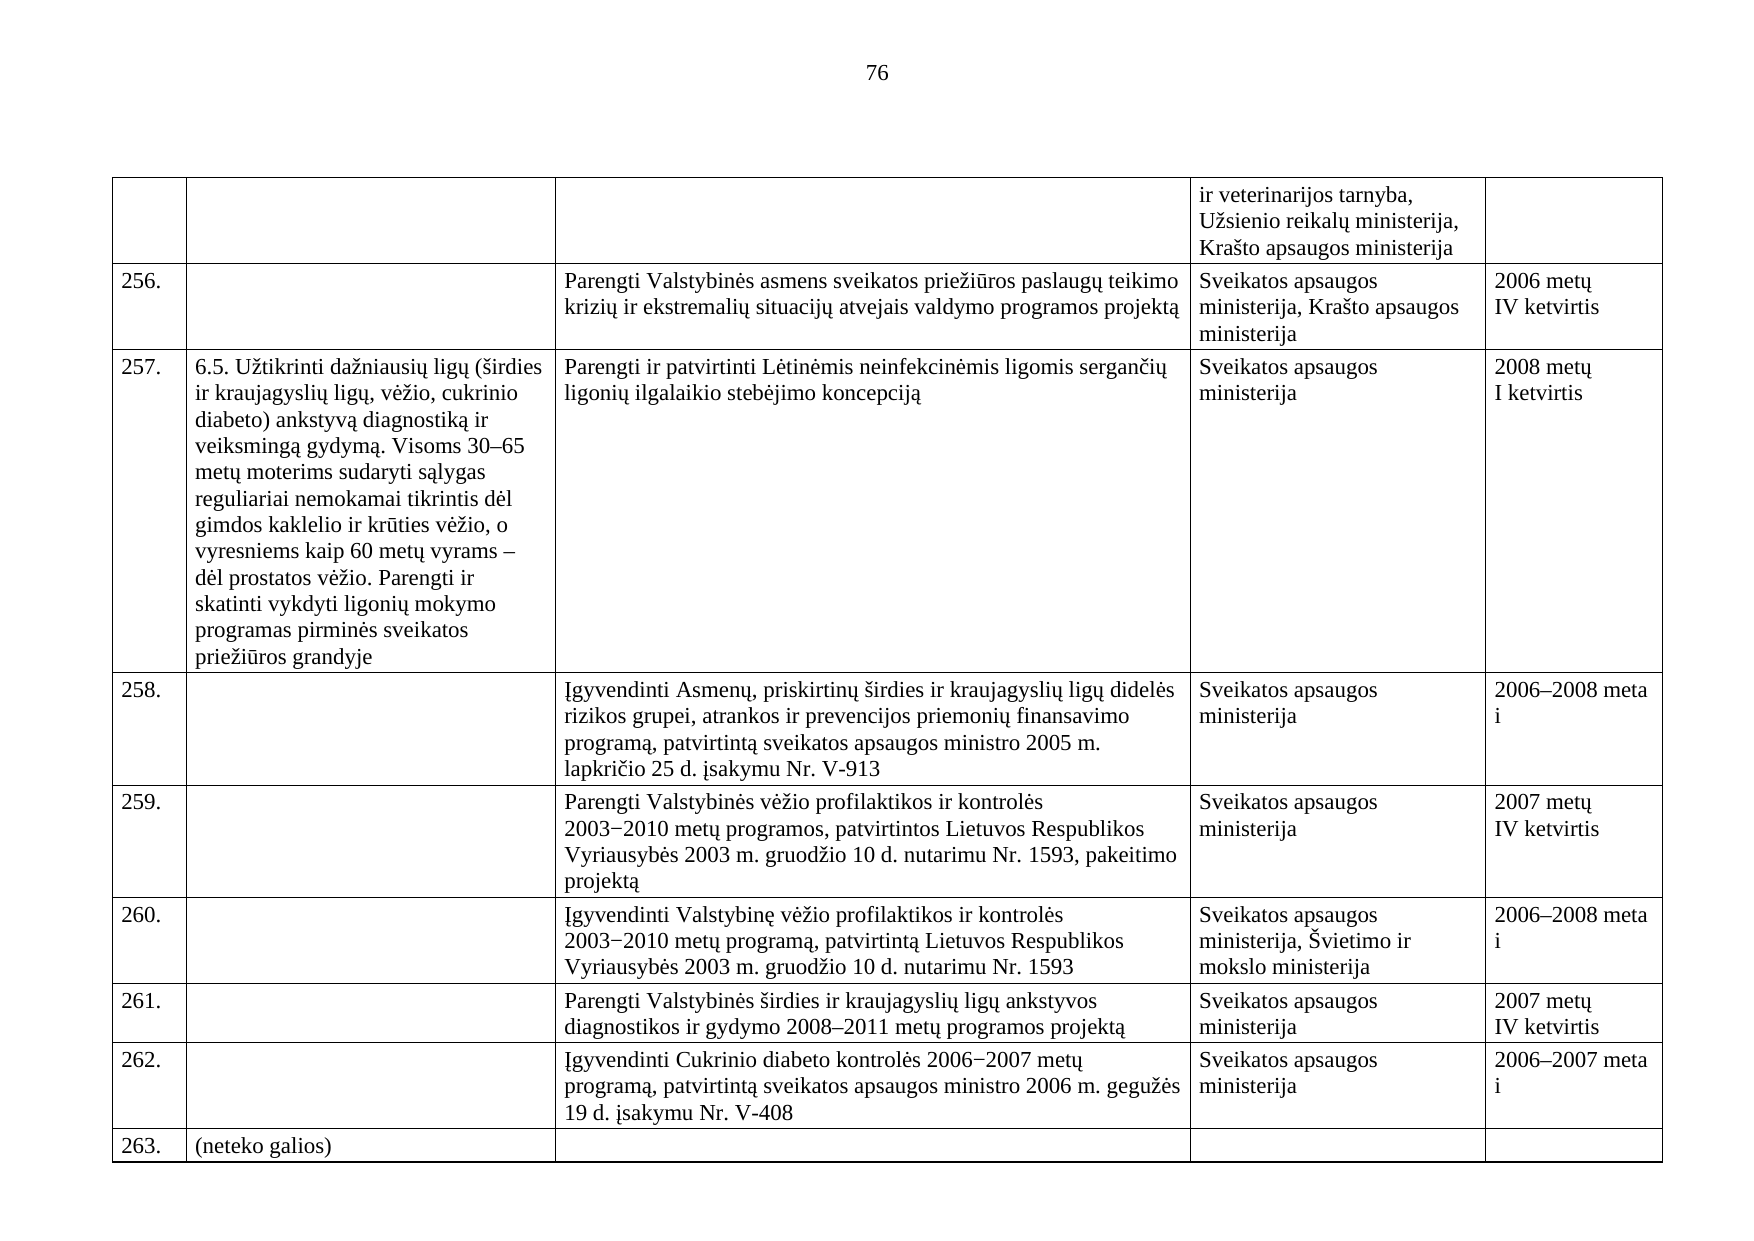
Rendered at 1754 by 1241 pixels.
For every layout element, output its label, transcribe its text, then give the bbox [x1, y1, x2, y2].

table_cell [187, 178, 555, 263]
table_cell Sveikatos apsaugos ministerija, Švietimo ir mokslo ministerija [1191, 898, 1485, 983]
table_cell [187, 673, 555, 784]
table_cell Įgyvendinti Asmenų, priskirtinų širdies ir kraujagyslių ligų didelės rizikos grupei, atrankos ir prevencijos priemonių finansavimo programą, patvirtintą sveikatos apsaugos ministro 2005 m. lapkričio 25 d. įsakymu Nr. V-913 [556, 673, 1190, 784]
table_cell Sveikatos apsaugos ministerija [1191, 350, 1485, 672]
table_cell 2006–2008 metai [1486, 673, 1662, 784]
table_cell [187, 898, 555, 983]
table_cell Sveikatos apsaugos ministerija [1191, 984, 1485, 1042]
table_cell 6.5. Užtikrinti dažniausių ligų (širdies ir kraujagyslių ligų, vėžio, cukrinio diabeto) ankstyvą diagnostiką ir veiksmingą gydymą. Visoms 30–65 metų moterims sudaryti sąlygas reguliariai nemokamai tikrintis dėl gimdos kaklelio ir krūties vėžio, o vyresniems kaip 60 metų vyrams – dėl prostatos vėžio. Parengti ir skatinti vykdyti ligonių mokymo programas pirminės sveikatos priežiūros grandyje [187, 350, 555, 672]
table_cell Sveikatos apsaugos ministerija [1191, 1043, 1485, 1128]
table_cell [187, 1043, 555, 1128]
table_cell 258. [113, 673, 186, 784]
table_cell [556, 178, 1190, 263]
table_cell 261. [113, 984, 186, 1042]
table_cell Sveikatos apsaugos ministerija, Krašto apsaugos ministerija [1191, 264, 1485, 349]
table_cell Sveikatos apsaugos ministerija [1191, 786, 1485, 897]
table_cell Parengti Valstybinės asmens sveikatos priežiūros paslaugų teikimo krizių ir ekstremalių situacijų atvejais valdymo programos projektą [556, 264, 1190, 349]
table_cell 263. [113, 1129, 186, 1161]
table_cell 259. [113, 786, 186, 897]
table_cell [113, 178, 186, 263]
table_cell [187, 264, 555, 349]
table_cell 257. [113, 350, 186, 672]
table_cell [1191, 1129, 1485, 1161]
table_cell Įgyvendinti Valstybinę vėžio profilaktikos ir kontrolės 2003−2010 metų programą, patvirtintą Lietuvos Respublikos Vyriausybės 2003 m. gruodžio 10 d. nutarimu Nr. 1593 [556, 898, 1190, 983]
table_cell ir veterinarijos tarnyba, Užsienio reikalų ministerija, Krašto apsaugos ministerija [1191, 178, 1485, 263]
table_cell Parengti Valstybinės vėžio profilaktikos ir kontrolės 2003−2010 metų programos, patvirtintos Lietuvos Respublikos Vyriausybės 2003 m. gruodžio 10 d. nutarimu Nr. 1593, pakeitimo projektą [556, 786, 1190, 897]
table_cell 2006–2008 metai [1486, 898, 1662, 983]
table_cell [187, 984, 555, 1042]
table_cell 2007 metų IV ketvirtis [1486, 786, 1662, 897]
table_cell 2008 metų I ketvirtis [1486, 350, 1662, 672]
table_cell [1486, 178, 1662, 263]
table_cell 2006 metų IV ketvirtis [1486, 264, 1662, 349]
table_cell 2006–2007 metai [1486, 1043, 1662, 1128]
table_cell 2007 metų IV ketvirtis [1486, 984, 1662, 1042]
table_cell Parengti Valstybinės širdies ir kraujagyslių ligų ankstyvos diagnostikos ir gydymo 2008–2011 metų programos projektą [556, 984, 1190, 1042]
table_cell Parengti ir patvirtinti Lėtinėmis neinfekcinėmis ligomis sergančių ligonių ilgalaikio stebėjimo koncepciją [556, 350, 1190, 672]
table_cell Sveikatos apsaugos ministerija [1191, 673, 1485, 784]
table_cell [1486, 1129, 1662, 1161]
table_cell Įgyvendinti Cukrinio diabeto kontrolės 2006−2007 metų programą, patvirtintą sveikatos apsaugos ministro 2006 m. gegužės 19 d. įsakymu Nr. V-408 [556, 1043, 1190, 1128]
table_cell (neteko galios) [187, 1129, 555, 1161]
table_cell [187, 786, 555, 897]
table_cell 260. [113, 898, 186, 983]
table_cell [556, 1129, 1190, 1161]
table_cell 256. [113, 264, 186, 349]
table_cell 262. [113, 1043, 186, 1128]
